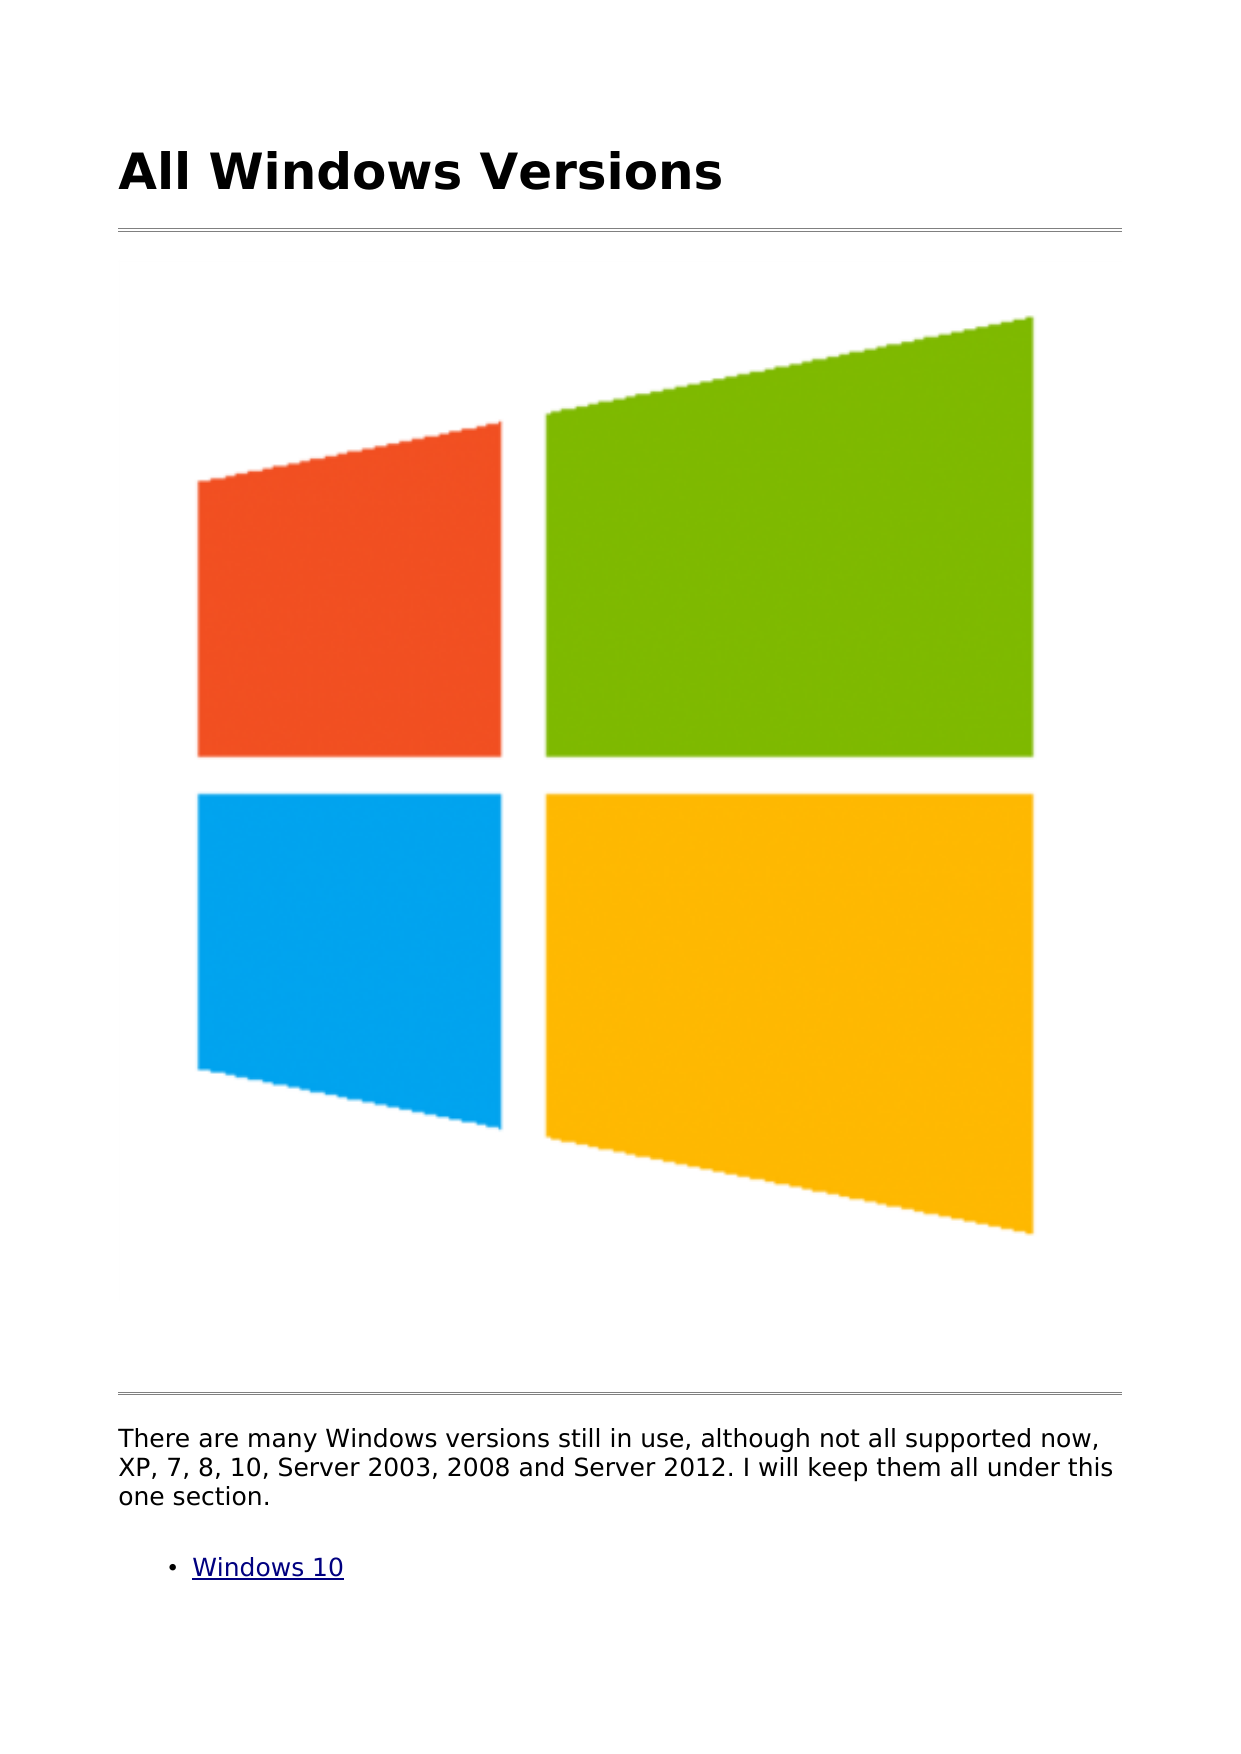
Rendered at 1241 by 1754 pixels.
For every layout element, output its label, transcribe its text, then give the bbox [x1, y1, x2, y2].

subtitle All Windows Versions [118, 143, 1122, 201]
picture [118, 260, 1123, 1301]
text There are many Windows versions still in use, although not all supported now, XP, 7, 8, 10, Server 2003, 2008 and Server 2012. I will keep them all under this one section. [118, 1424, 1122, 1511]
list Windows 10 [177, 1553, 1122, 1612]
